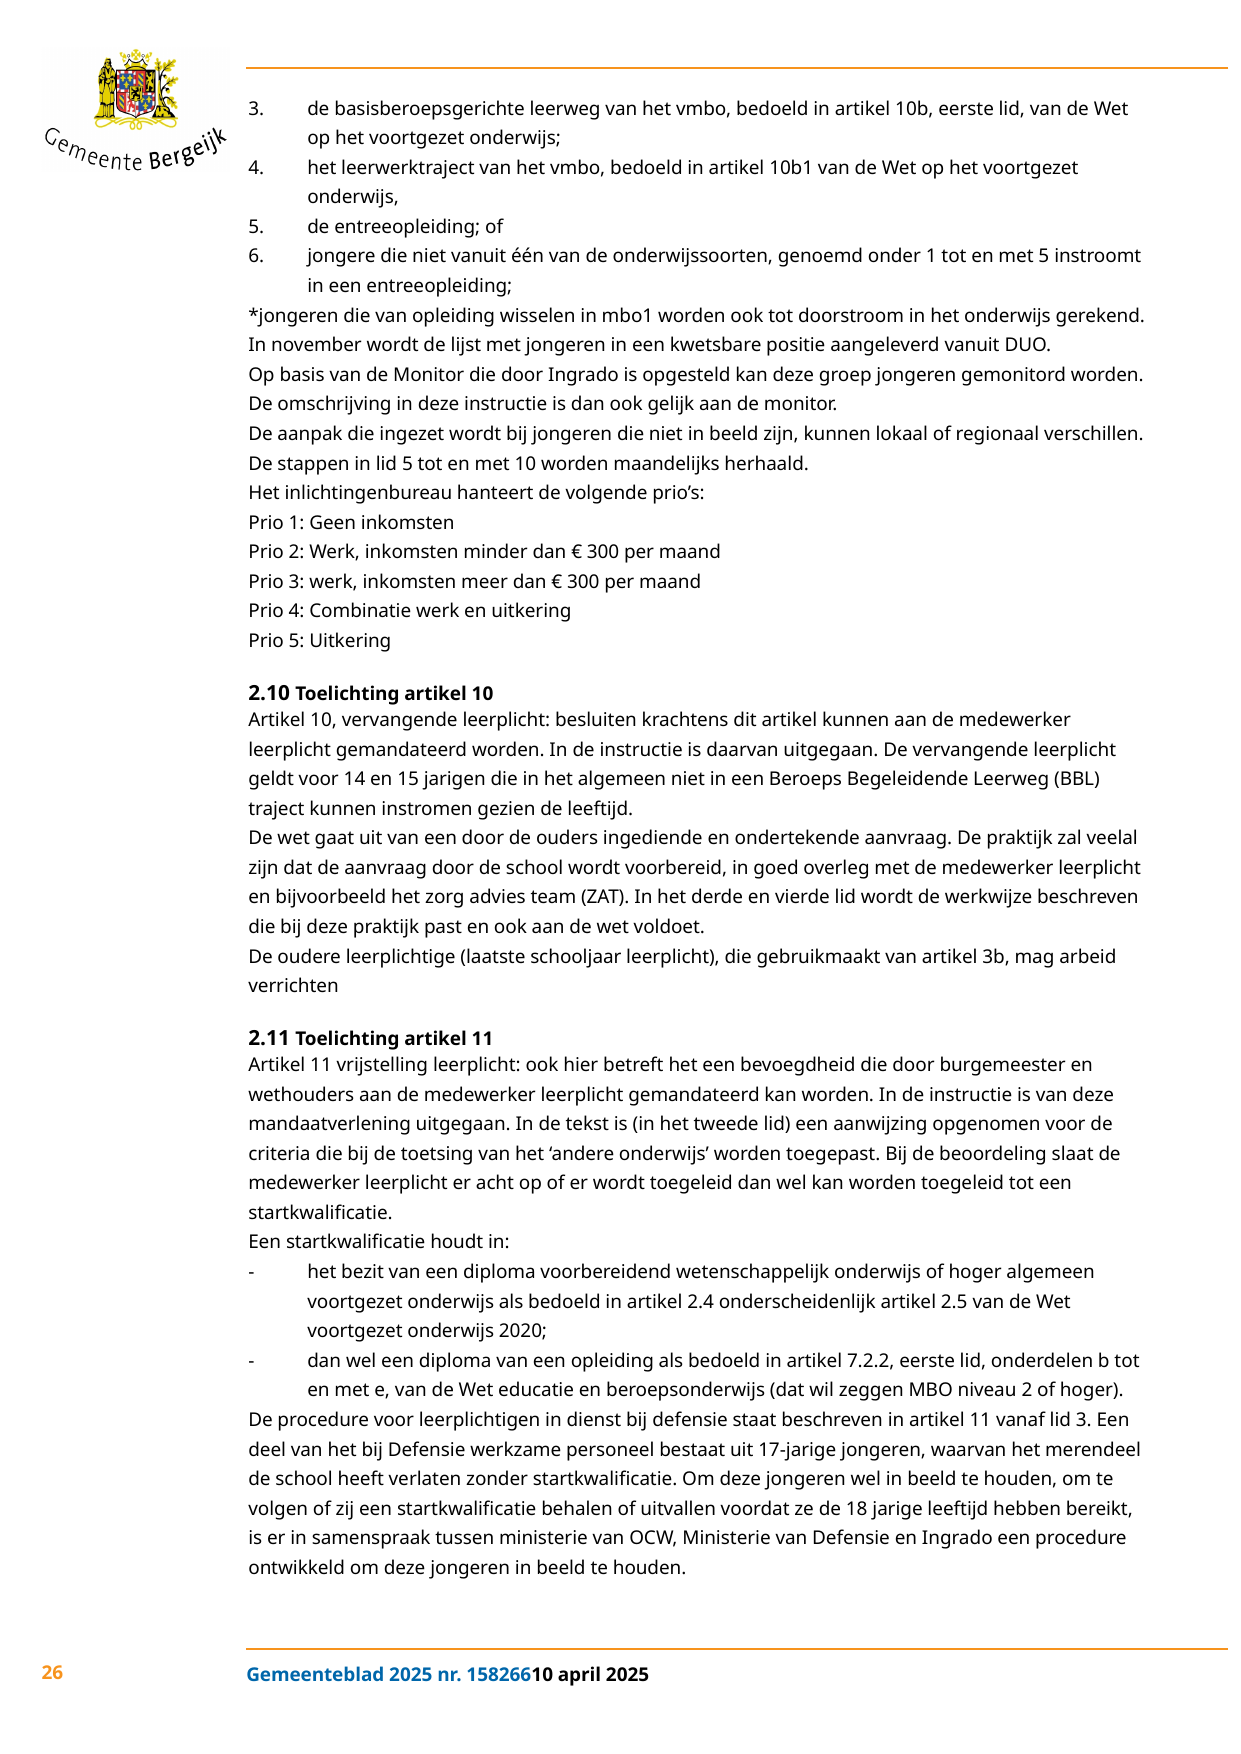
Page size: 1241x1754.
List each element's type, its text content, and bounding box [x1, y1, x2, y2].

text Artikel 11 vrijstelling leerplicht: ook hier betreft het een bevoegdheid die door burgemeester en wethouders aan de medewerker leerplicht gemandateerd kan worden. In de instructie is van deze mandaatverlening uitgegaan. In de tekst is (in het tweede lid) een aanwijzing opgenomen voor de criteria die bij de toetsing van het ‘andere onderwijs’ worden toegepast. Bij de beoordeling slaat de medewerker leerplicht er acht op of er wordt toegeleid dan wel kan worden toegeleid tot een startkwalificatie. [248, 1051, 1152, 1225]
list dan wel een diploma van een opleiding als bedoeld in artikel 7.2.2, eerste lid, onderdelen b tot en met e, van de Wet educatie en beroepsonderwijs (dat wil zeggen MBO niveau 2 of hoger). [248, 1347, 1152, 1402]
text De oudere leerplichtige (laatste schooljaar leerplicht), die gebruikmaakt van artikel 3b, mag arbeid verrichten [248, 943, 1152, 998]
list jongere die niet vanuit één van de onderwijssoorten, genoemd onder 1 tot en met 5 instroomt in een entreeopleiding; [248, 243, 1152, 298]
text In november wordt de lijst met jongeren in een kwetsbare positie aangeleverd vanuit DUO. [248, 331, 1152, 357]
text De wet gaat uit van een door de ouders ingediende en ondertekende aanvraag. De praktijk zal veelal zijn dat de aanvraag door de school wordt voorbereid, in goed overleg met de medewerker leerplicht en bijvoorbeeld het zorg advies team (ZAT). In het derde en vierde lid wordt de werkwijze beschreven die bij deze praktijk past en ook aan de wet voldoet. [248, 824, 1152, 939]
text Prio 5: Uitkering [248, 627, 1152, 653]
text Prio 4: Combinatie werk en uitkering [248, 598, 1152, 623]
text Een startkwalificatie houdt in: [248, 1229, 1152, 1254]
text Prio 3: werk, inkomsten meer dan € 300 per maand [248, 568, 1152, 594]
list het leerwerktraject van het vmbo, bedoeld in artikel 10b1 van de Wet op het voortgezet onderwijs, [248, 154, 1152, 209]
text Op basis van de Monitor die door Ingrado is opgesteld kan deze groep jongeren gemonitord worden. [248, 361, 1152, 387]
text Prio 1: Geen inkomsten [248, 509, 1152, 535]
text De aanpak die ingezet wordt bij jongeren die niet in beeld zijn, kunnen lokaal of regionaal verschillen. De stappen in lid 5 tot en met 10 worden maandelijks herhaald. [248, 420, 1152, 476]
text Artikel 10, vervangende leerplicht: besluiten krachtens dit artikel kunnen aan de medewerker leerplicht gemandateerd worden. In de instructie is daarvan uitgegaan. De vervangende leerplicht geldt voor 14 en 15 jarigen die in het algemeen niet in een Beroeps Begeleidende Leerweg (BBL) traject kunnen instromen gezien de leeftijd. [248, 706, 1152, 821]
text Het inlichtingenbureau hanteert de volgende prio’s: [248, 479, 1152, 505]
text 2.10 Toelichting artikel 10 [248, 678, 1152, 706]
text 2.11 Toelichting artikel 11 [248, 1023, 1152, 1051]
list de entreeopleiding; of [248, 213, 1152, 239]
text De procedure voor leerplichtigen in dienst bij defensie staat beschreven in artikel 11 vanaf lid 3. Een deel van het bij Defensie werkzame personeel bestaat uit 17-jarige jongeren, waarvan het merendeel de school heeft verlaten zonder startkwalificatie. Om deze jongeren wel in beeld te houden, om te volgen of zij een startkwalificatie behalen of uitvallen voordat ze de 18 jarige leeftijd hebben bereikt, is er in samenspraak tussen ministerie van OCW, Ministerie van Defensie en Ingrado een procedure ontwikkeld om deze jongeren in beeld te houden. [248, 1406, 1152, 1580]
list het bezit van een diploma voorbereidend wetenschappelijk onderwijs of hoger algemeen voortgezet onderwijs als bedoeld in artikel 2.4 onderscheidenlijk artikel 2.5 van de Wet voortgezet onderwijs 2020; [248, 1258, 1152, 1343]
list de basisberoepsgerichte leerweg van het vmbo, bedoeld in artikel 10b, eerste lid, van de Wet op het voortgezet onderwijs; [248, 95, 1152, 150]
text Prio 2: Werk, inkomsten minder dan € 300 per maand [248, 538, 1152, 564]
text *jongeren die van opleiding wisselen in mbo1 worden ook tot doorstroom in het onderwijs gerekend. [248, 302, 1152, 328]
picture [41, 47, 231, 172]
text De omschrijving in deze instructie is dan ook gelijk aan de monitor. [248, 391, 1152, 416]
